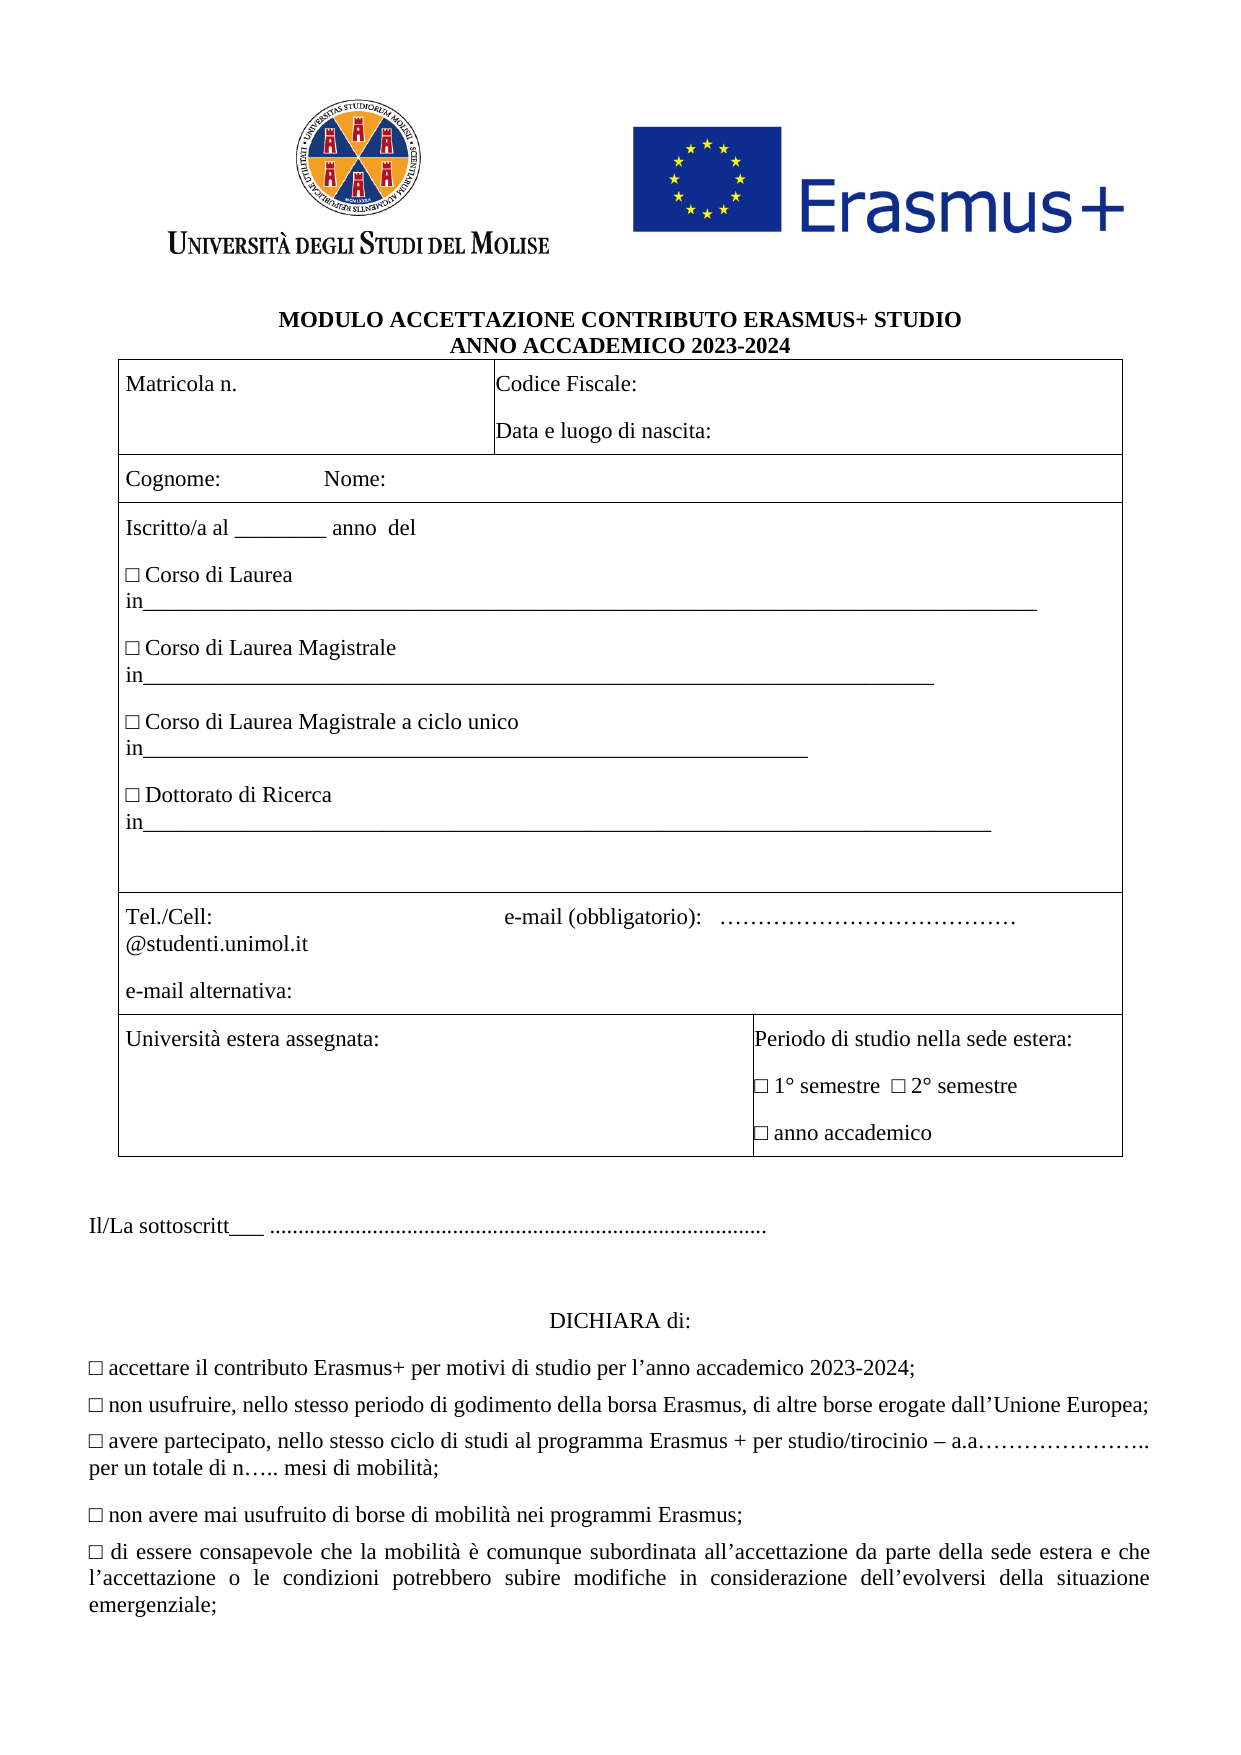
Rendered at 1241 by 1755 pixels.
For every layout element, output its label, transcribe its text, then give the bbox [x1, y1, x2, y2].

text Il/La sottoscritt___ ....................................................................................... [89, 1212, 1152, 1239]
table_header Codice Fiscale: Data e luogo di nascita: [495, 360, 1122, 454]
text MODULO ACCETTAZIONE CONTRIBUTO ERASMUS+ STUDIO [89, 306, 1152, 332]
text DICHIARA di: [89, 1307, 1152, 1333]
table_cell Cognome: Nome: [119, 455, 1122, 502]
table_cell Periodo di studio nella sede estera: □ 1° semestre □ 2° semestre □ anno accademico [754, 1015, 1122, 1156]
text □ di essere consapevole che la mobilità è comunque subordinata all’accettazione da parte della sede estera e che l’accettazione o le condizioni potrebbero subire modifiche in considerazione dell’evolversi della situazione emergenziale; [89, 1538, 1152, 1617]
table_header Matricola n. [119, 360, 494, 454]
text □ non usufruire, nello stesso periodo di godimento della borsa Erasmus, di altre borse erogate dall’Unione Europea; [89, 1391, 1152, 1417]
table_cell Università estera assegnata: [119, 1015, 753, 1156]
text ANNO ACCADEMICO 2023-2024 [89, 332, 1152, 358]
text □ avere partecipato, nello stesso ciclo di studi al programma Erasmus + per studio/tirocinio – a.a………………….. per un totale di n….. mesi di mobilità; [89, 1428, 1152, 1480]
text □ non avere mai usufruito di borse di mobilità nei programmi Erasmus; [89, 1501, 1152, 1527]
table_cell Tel./Cell: e-mail (obbligatorio): …………………………………@studenti.unimol.it e-mail alternativa: [119, 893, 1122, 1013]
table_cell Iscritto/a al ________ anno del □ Corso di Laurea in______________________________________________________________________________ □ Corso di Laurea Magistrale in_____________________________________________________________________ □ Corso di Laurea Magistrale a ciclo unico in__________________________________________________________ □ Dottorato di Ricerca in__________________________________________________________________________ [119, 503, 1122, 892]
text □ accettare il contributo Erasmus+ per motivi di studio per l’anno accademico 2023-2024; [89, 1354, 1152, 1380]
